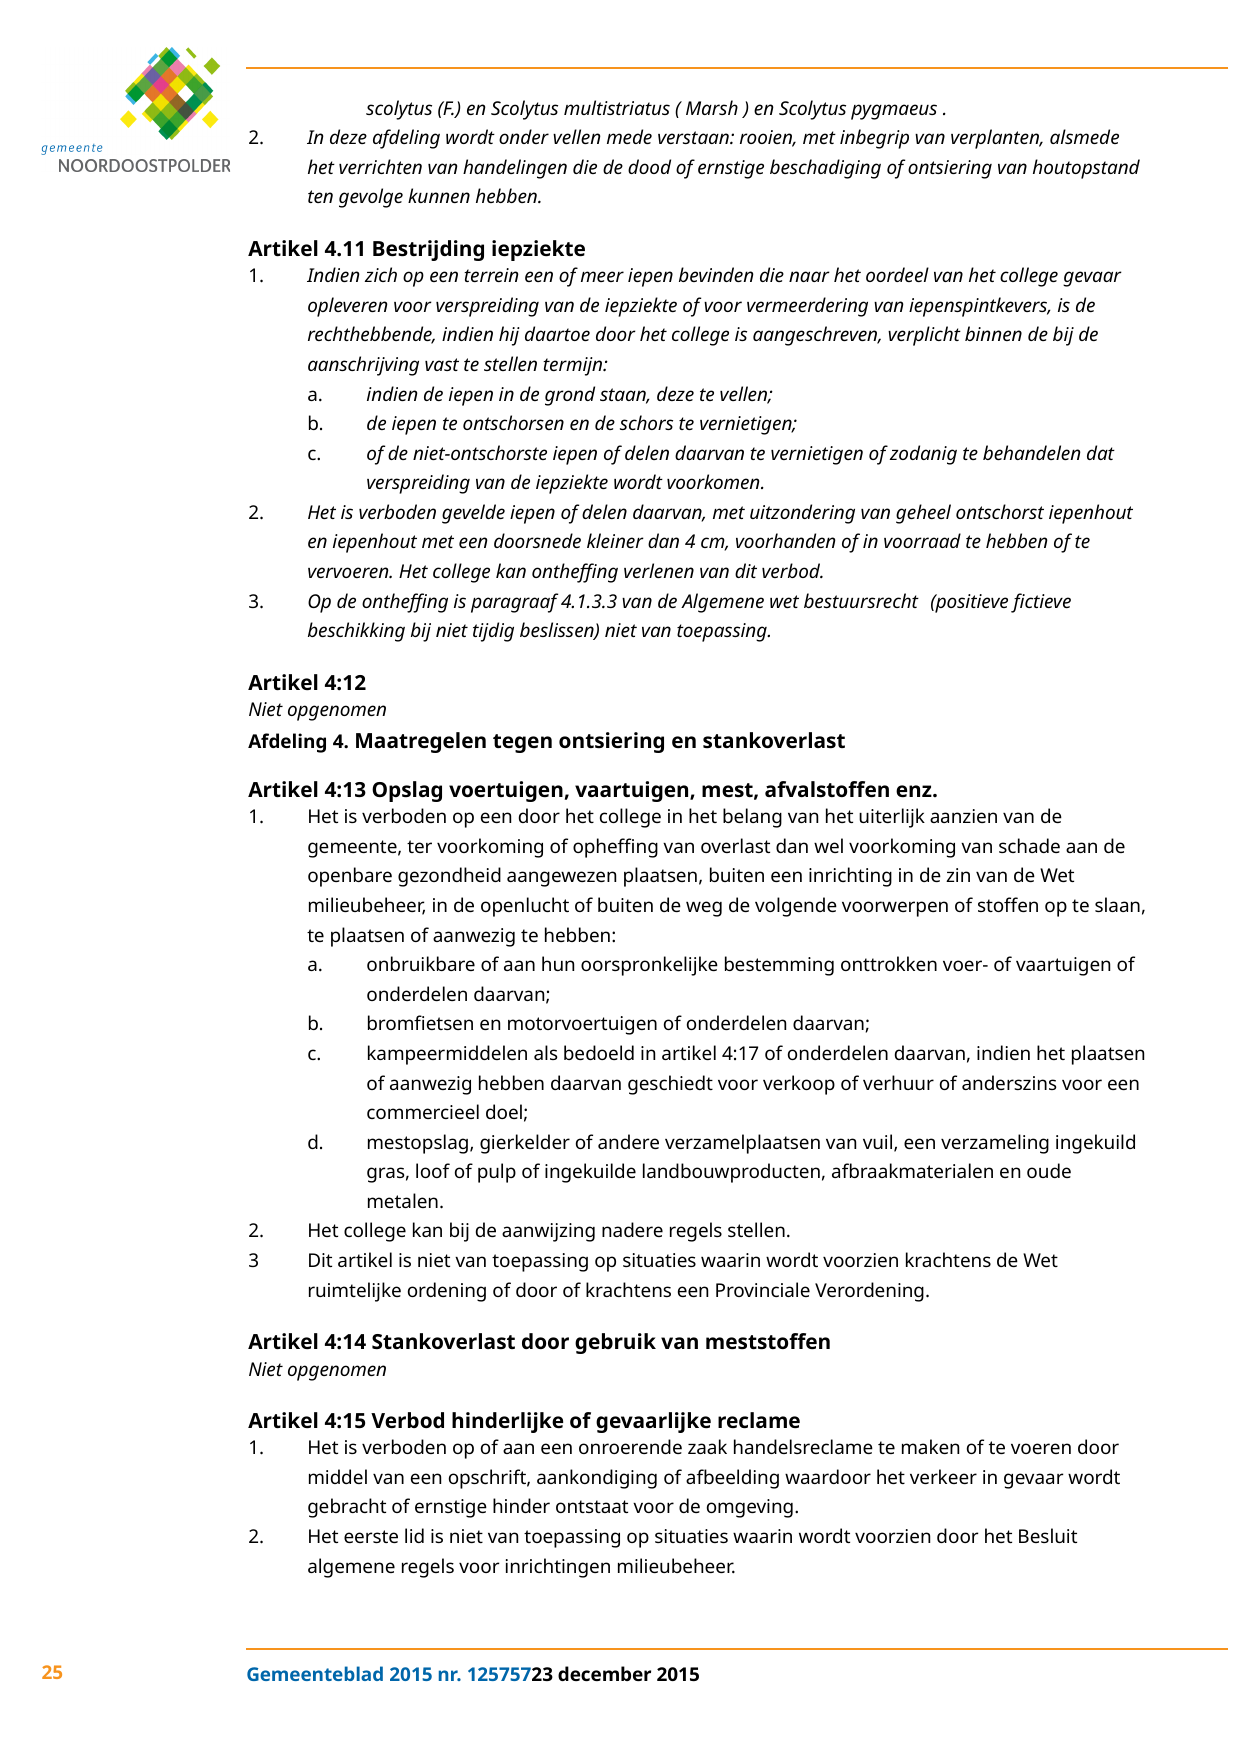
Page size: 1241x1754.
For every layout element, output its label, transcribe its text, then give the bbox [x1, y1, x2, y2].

picture [41, 47, 231, 172]
list Het is verboden op of aan een onroerende zaak handelsreclame te maken of te voeren door middel van een opschrift, aankondiging of afbeelding waardoor het verkeer in gevaar wordt gebracht of ernstige hinder ontstaat voor de omgeving. [248, 1434, 1152, 1519]
list Het is verboden op een door het college in het belang van het uiterlijk aanzien van de gemeente, ter voorkoming of opheffing van overlast dan wel voorkoming van schade aan de openbare gezondheid aangewezen plaatsen, buiten een inrichting in de zin van de Wet milieubeheer, in de openlucht of buiten de weg de volgende voorwerpen of stoffen op te slaan, te plaatsen of aanwezig te hebben: [248, 803, 1152, 948]
text Artikel 4.11 Bestrijding iepziekte [248, 234, 1152, 262]
list In deze afdeling wordt onder vellen mede verstaan: rooien, met inbegrip van verplanten, alsmede het verrichten van handelingen die de dood of ernstige beschadiging of ontsiering van houtopstand ten gevolge kunnen hebben. [248, 124, 1152, 209]
list Dit artikel is niet van toepassing op situaties waarin wordt voorzien krachtens de Wet ruimtelijke ordening of door of krachtens een Provinciale Verordening. [248, 1247, 1152, 1303]
list indien de iepen in de grond staan, deze te vellen; [307, 381, 1152, 406]
text Niet opgenomen [248, 696, 1152, 722]
list scolytus (F.) en Scolytus multistriatus ( Marsh ) en Scolytus pygmaeus . [307, 95, 1152, 121]
list Op de ontheffing is paragraaf 4.1.3.3 van de Algemene wet bestuursrecht (positieve fictieve beschikking bij niet tijdig beslissen) niet van toepassing. [248, 588, 1152, 643]
text Afdeling 4. Maatregelen tegen ontsiering en stankoverlast [248, 726, 1152, 754]
list Indien zich op een terrein een of meer iepen bevinden die naar het oordeel van het college gevaar opleveren voor verspreiding van de iepziekte of voor vermeerdering van iepenspintkevers, is de rechthebbende, indien hij daartoe door het college is aangeschreven, verplicht binnen de bij de aanschrijving vast te stellen termijn: [248, 262, 1152, 377]
list Het is verboden gevelde iepen of delen daarvan, met uitzondering van geheel ontschorst iepenhout en iepenhout met een doorsnede kleiner dan 4 cm, voorhanden of in voorraad te hebben of te vervoeren. Het college kan ontheffing verlenen van dit verbod. [248, 499, 1152, 584]
list bromfietsen en motorvoertuigen of onderdelen daarvan; [307, 1011, 1152, 1036]
list de iepen te ontschorsen en de schors te vernietigen; [307, 410, 1152, 436]
text Artikel 4:14 Stankoverlast door gebruik van meststoffen [248, 1327, 1152, 1356]
text Artikel 4:12 [248, 668, 1152, 696]
text Niet opgenomen [248, 1356, 1152, 1381]
list kampeermiddelen als bedoeld in artikel 4:17 of onderdelen daarvan, indien het plaatsen of aanwezig hebben daarvan geschiedt voor verkoop of verhuur of anderszins voor een commercieel doel; [307, 1040, 1152, 1125]
text Artikel 4:13 Opslag voertuigen, vaartuigen, mest, afvalstoffen enz. [248, 775, 1152, 803]
list onbruikbare of aan hun oorspronkelijke bestemming onttrokken voer- of vaartuigen of onderdelen daarvan; [307, 951, 1152, 1007]
list Het eerste lid is niet van toepassing op situaties waarin wordt voorzien door het Besluit algemene regels voor inrichtingen milieubeheer. [248, 1523, 1152, 1579]
list Het college kan bij de aanwijzing nadere regels stellen. [248, 1218, 1152, 1243]
list of de niet-ontschorste iepen of delen daarvan te vernietigen of zodanig te behandelen dat verspreiding van de iepziekte wordt voorkomen. [307, 440, 1152, 495]
text Artikel 4:15 Verbod hinderlijke of gevaarlijke reclame [248, 1406, 1152, 1434]
list mestopslag, gierkelder of andere verzamelplaatsen van vuil, een verzameling ingekuild gras, loof of pulp of ingekuilde landbouwproducten, afbraakmaterialen en oude metalen. [307, 1129, 1152, 1214]
